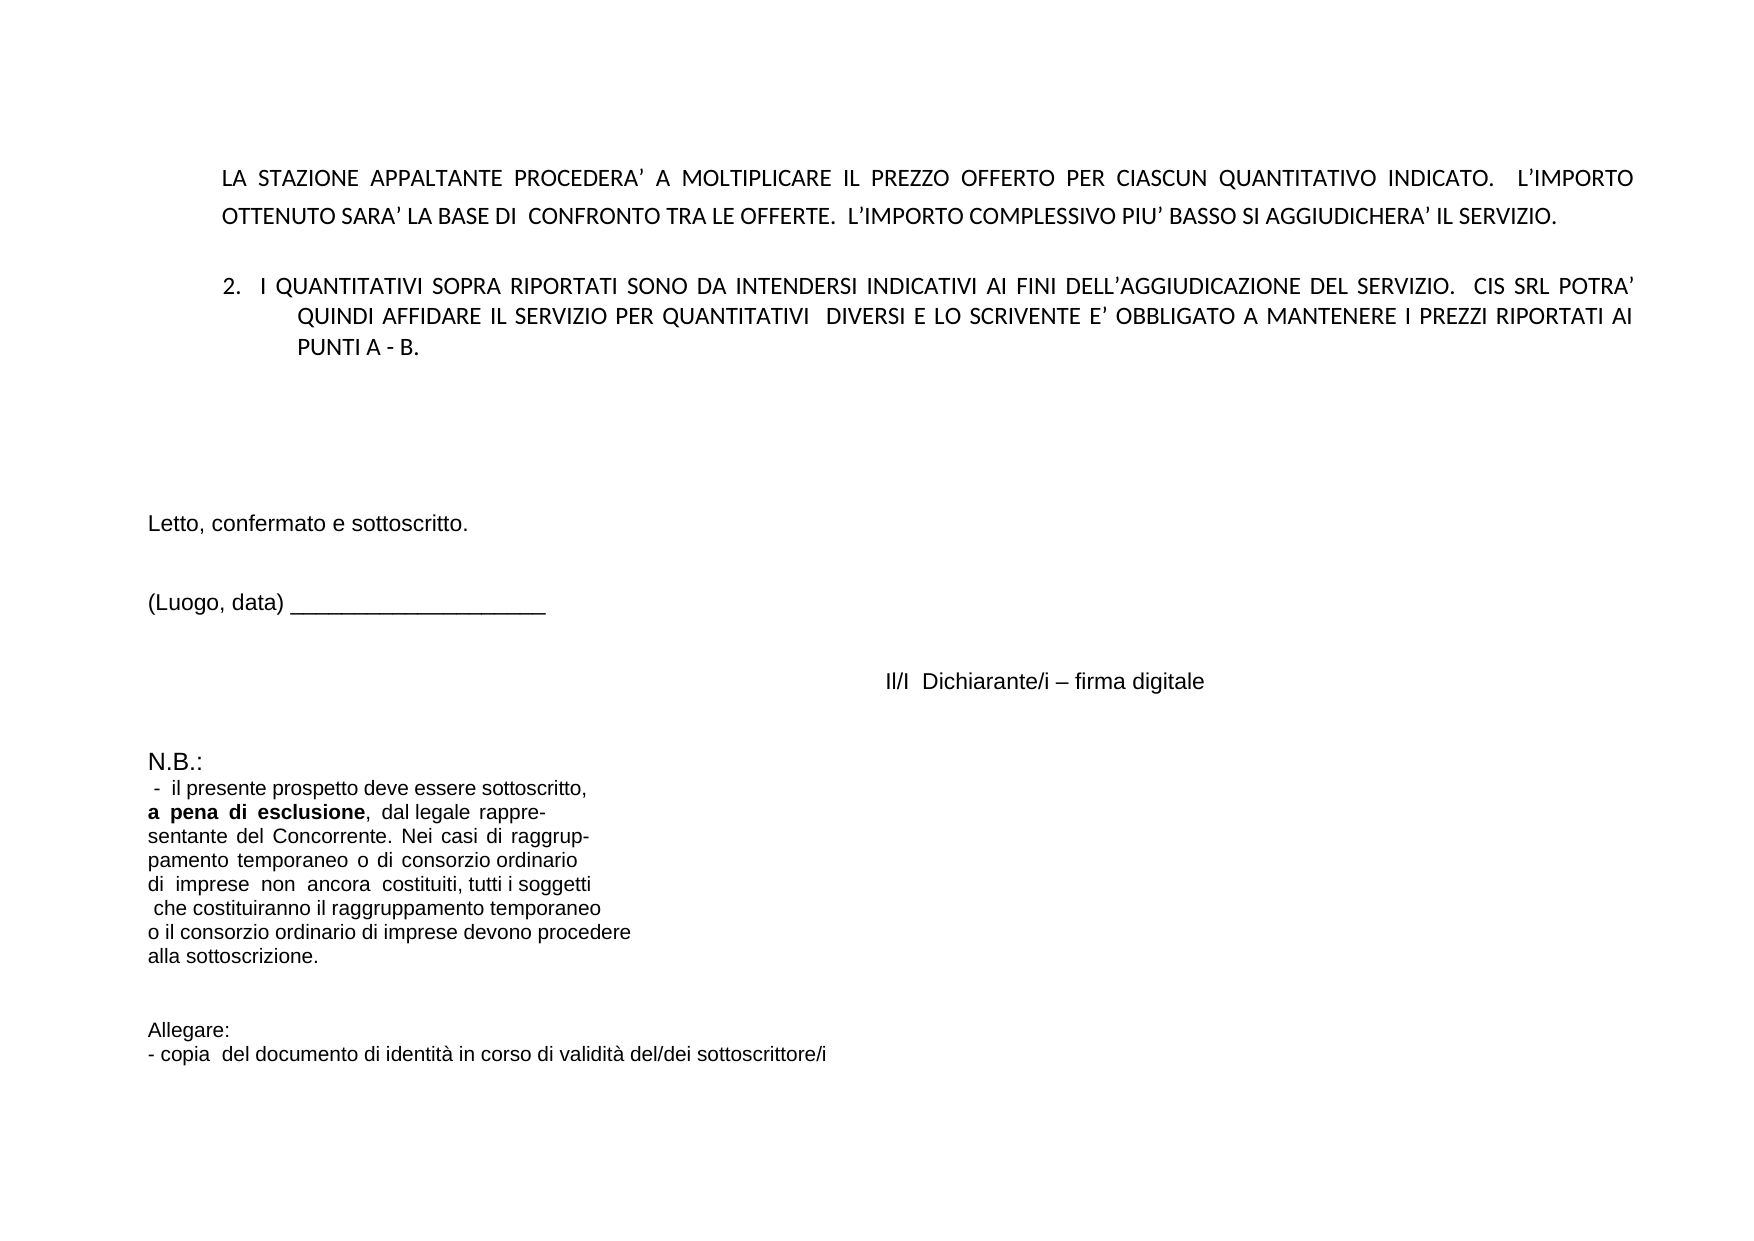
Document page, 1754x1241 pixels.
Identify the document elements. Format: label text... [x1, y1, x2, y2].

text LA STAZIONE APPALTANTE PROCEDERA’ A MOLTIPLICARE IL PREZZO OFFERTO PER CIASCUN QUANTITATIVO INDICATO. L’IMPORTO OTTENUTO SARA’ LA BASE DI confronto TRA LE OFFERTE. L’IMPORTO COMPLESSIVO PIU’ BASSO SI AGGIUDICHERA’ IL SERVIZIO. [222, 156, 1636, 232]
text (Luogo, data) ____________________ [148, 589, 1636, 615]
text pamento temporaneo o di consorzio ordinario [148, 848, 1624, 872]
text a pena di esclusione, dal legale rappre- [148, 800, 1624, 824]
text o il consorzio ordinario di imprese devono procedere [148, 919, 1624, 943]
text che costituiranno il raggruppamento temporaneo [148, 896, 1624, 919]
text N.B.: [148, 747, 1625, 776]
text alla sottoscrizione. [148, 943, 1624, 967]
text Letto, confermato e sottoscritto. [148, 510, 1636, 536]
text - il presente prospetto deve essere sottoscritto, [148, 776, 1624, 800]
list I QUANTITATIVI SOPRA RIPORTATI SONO DA INTENDERSI INDICATIVI AI FINI DELL’aggiudicaZIONE DEL SERVIZIO. CIS SRL POTRA’ quindi AFFIDARE IL SERVIZIO PER QUANTITATIVI DIVERSI E LO SCRIVENTE E’ OBBLIGAto a mantenere I PREZZI RIPORTATI AI PUNTI a - B. [222, 270, 1636, 361]
text Allegare: [148, 1018, 1636, 1042]
text di imprese non ancora costituiti, tutti i soggetti [148, 872, 1624, 896]
text Il/I Dichiarante/i – firma digitale [811, 668, 1636, 694]
text - copia del documento di identità in corso di validità del/dei sottoscrittore/i [148, 1042, 1636, 1066]
text sentante del Concorrente. Nei casi di raggrup- [148, 824, 1624, 848]
